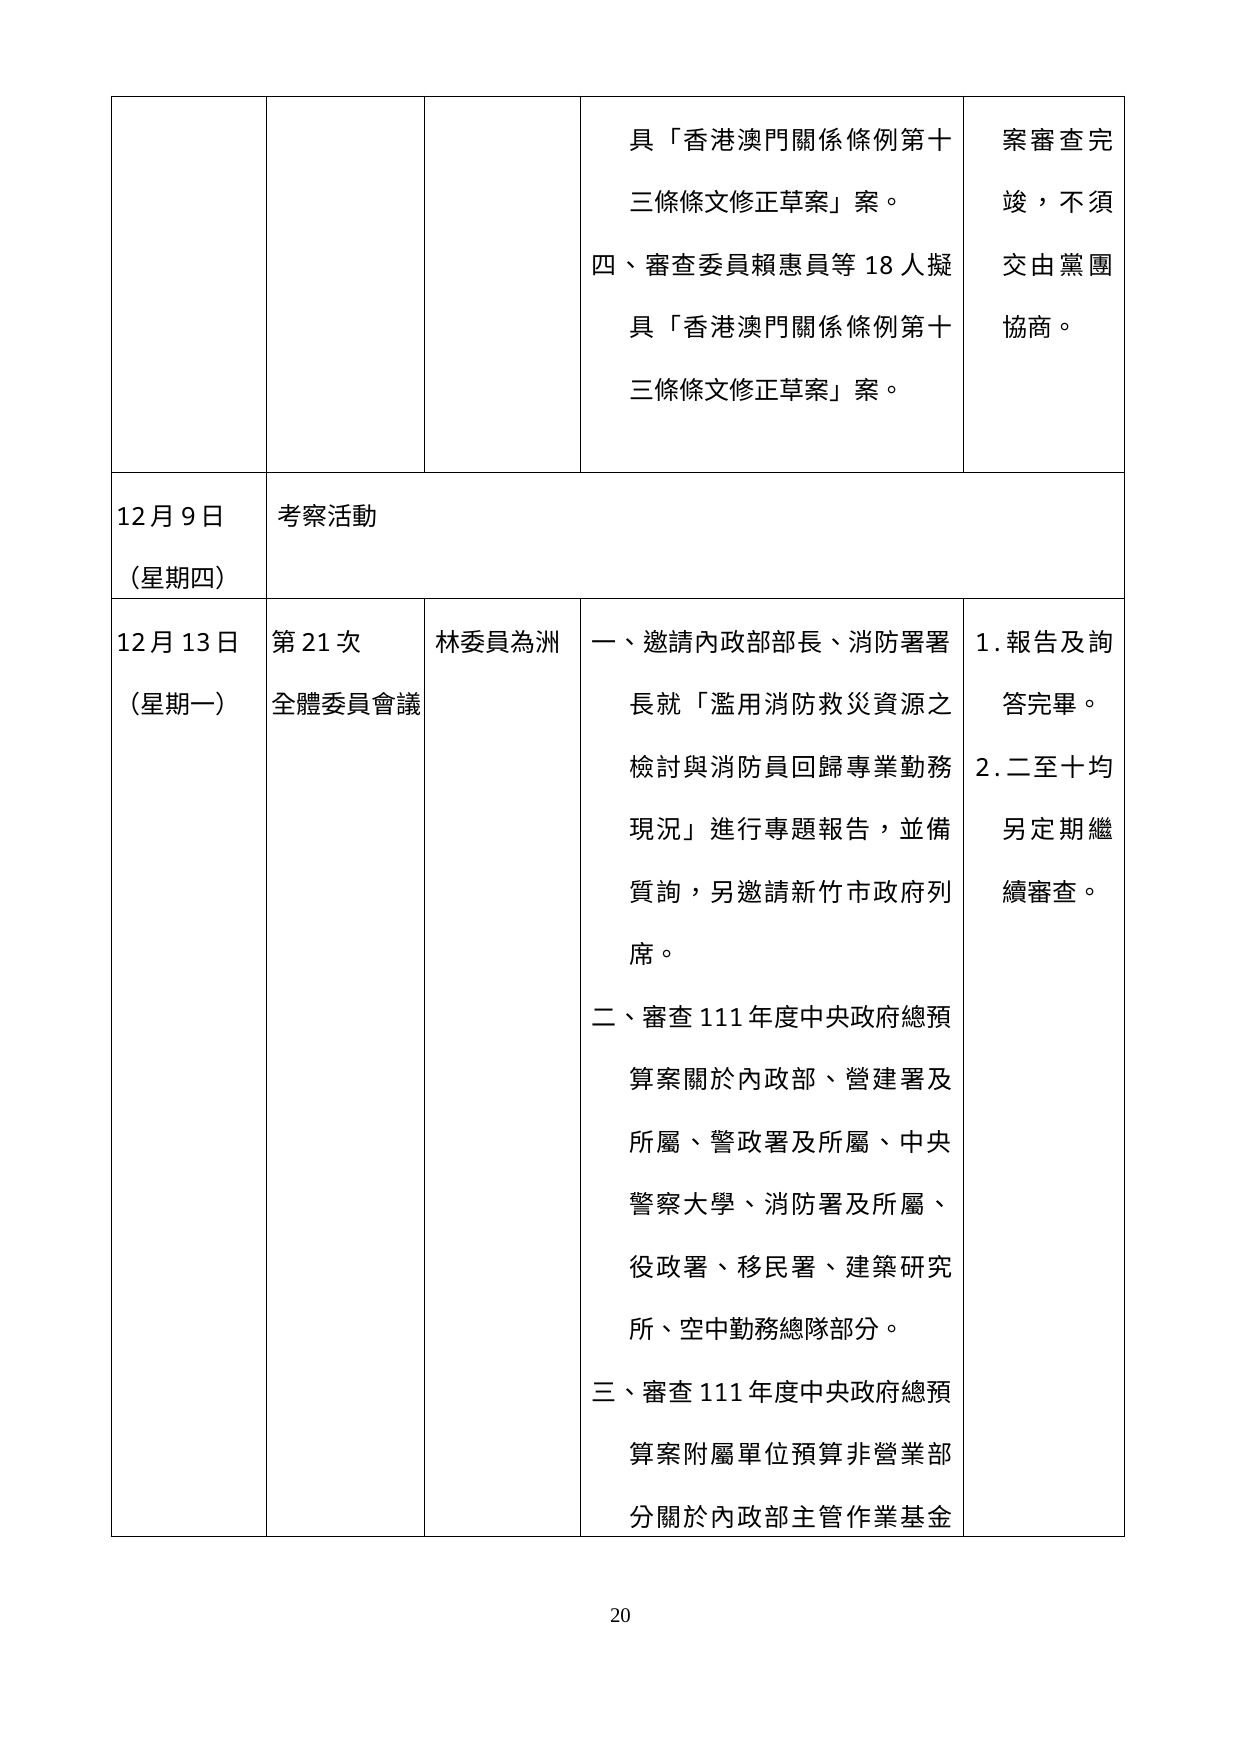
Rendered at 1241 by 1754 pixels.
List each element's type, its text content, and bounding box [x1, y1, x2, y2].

table_cell 林委員為洲 [425, 599, 580, 1536]
table_cell [112, 97, 266, 472]
table_cell [1125, 472, 1129, 598]
table_cell 第21次 全體委員會議 [267, 599, 424, 1536]
table_cell [1125, 598, 1129, 1536]
table_cell 一、邀請內政部部長、消防署署長就「濫用消防救災資源之檢討與消防員回歸專業勤務現況」進行專題報告，並備質詢，另邀請新竹市政府列席。 二、審查111年度中央政府總預算案關於內政部、營建署及所屬、警政署及所屬、中央警察大學、消防署及所屬、役政署、移民署、建築研究所、空中勤務總隊部分。 三、審查111年度中央政府總預算案附屬單位預算非營業部分關於內政部主管作業基金 [581, 599, 963, 1536]
table_cell 具「香港澳門關係條例第十三條條文修正草案」案。 四、審查委員賴惠員等18人擬具「香港澳門關係條例第十三條條文修正草案」案。 [581, 97, 963, 472]
table_cell 案審查完竣，不須交由黨團協商。 [964, 97, 1124, 472]
table_cell [425, 97, 580, 472]
table_cell [1125, 96, 1129, 472]
table_cell [267, 97, 424, 472]
table_cell 12月13日（星期一） [112, 599, 266, 1536]
table_cell 1.報告及詢答完畢。 2.二至十均另定期繼續審查。 [964, 599, 1124, 1536]
table_cell 考察活動 [267, 473, 1124, 598]
table_cell 12月9日（星期四） [112, 473, 266, 598]
